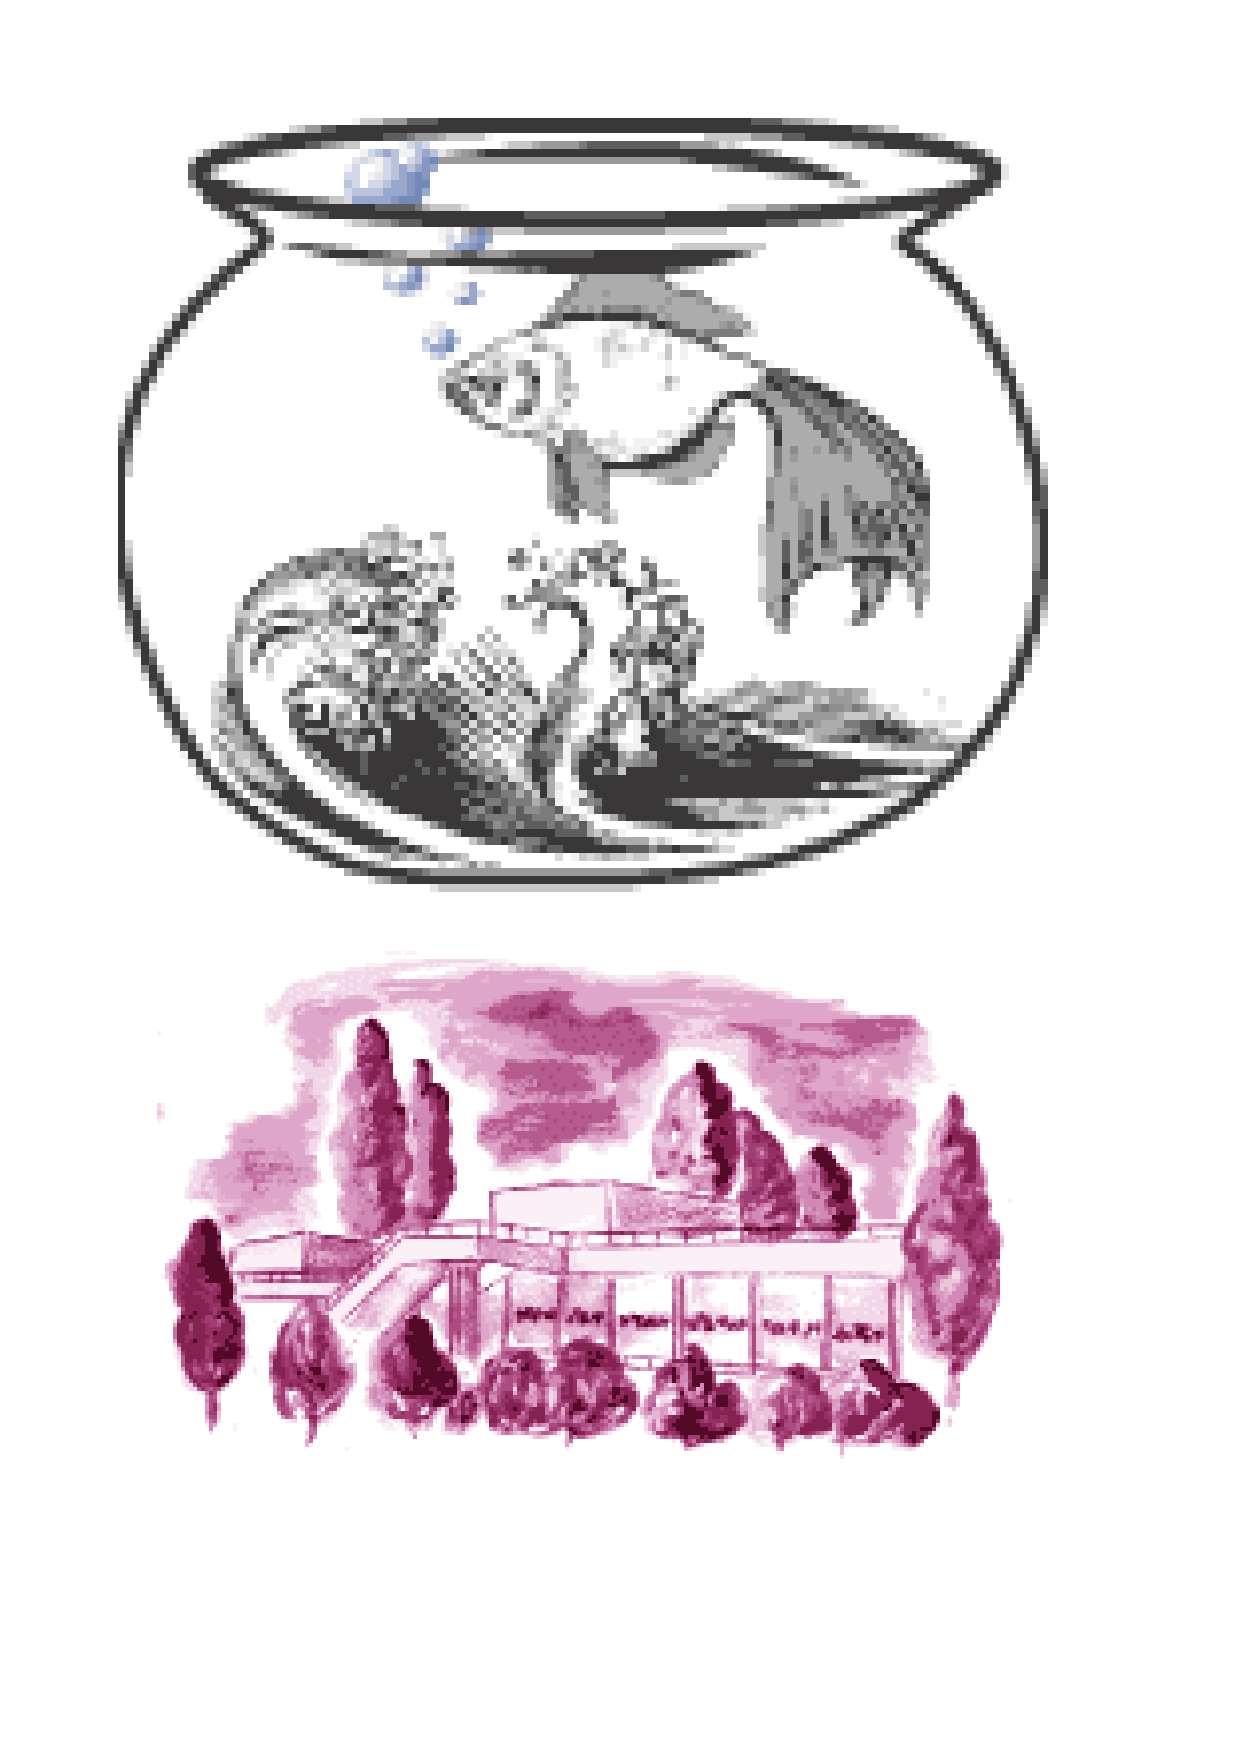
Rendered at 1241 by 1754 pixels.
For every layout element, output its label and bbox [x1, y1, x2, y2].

picture [118, 118, 1056, 908]
picture [118, 919, 1056, 1487]
